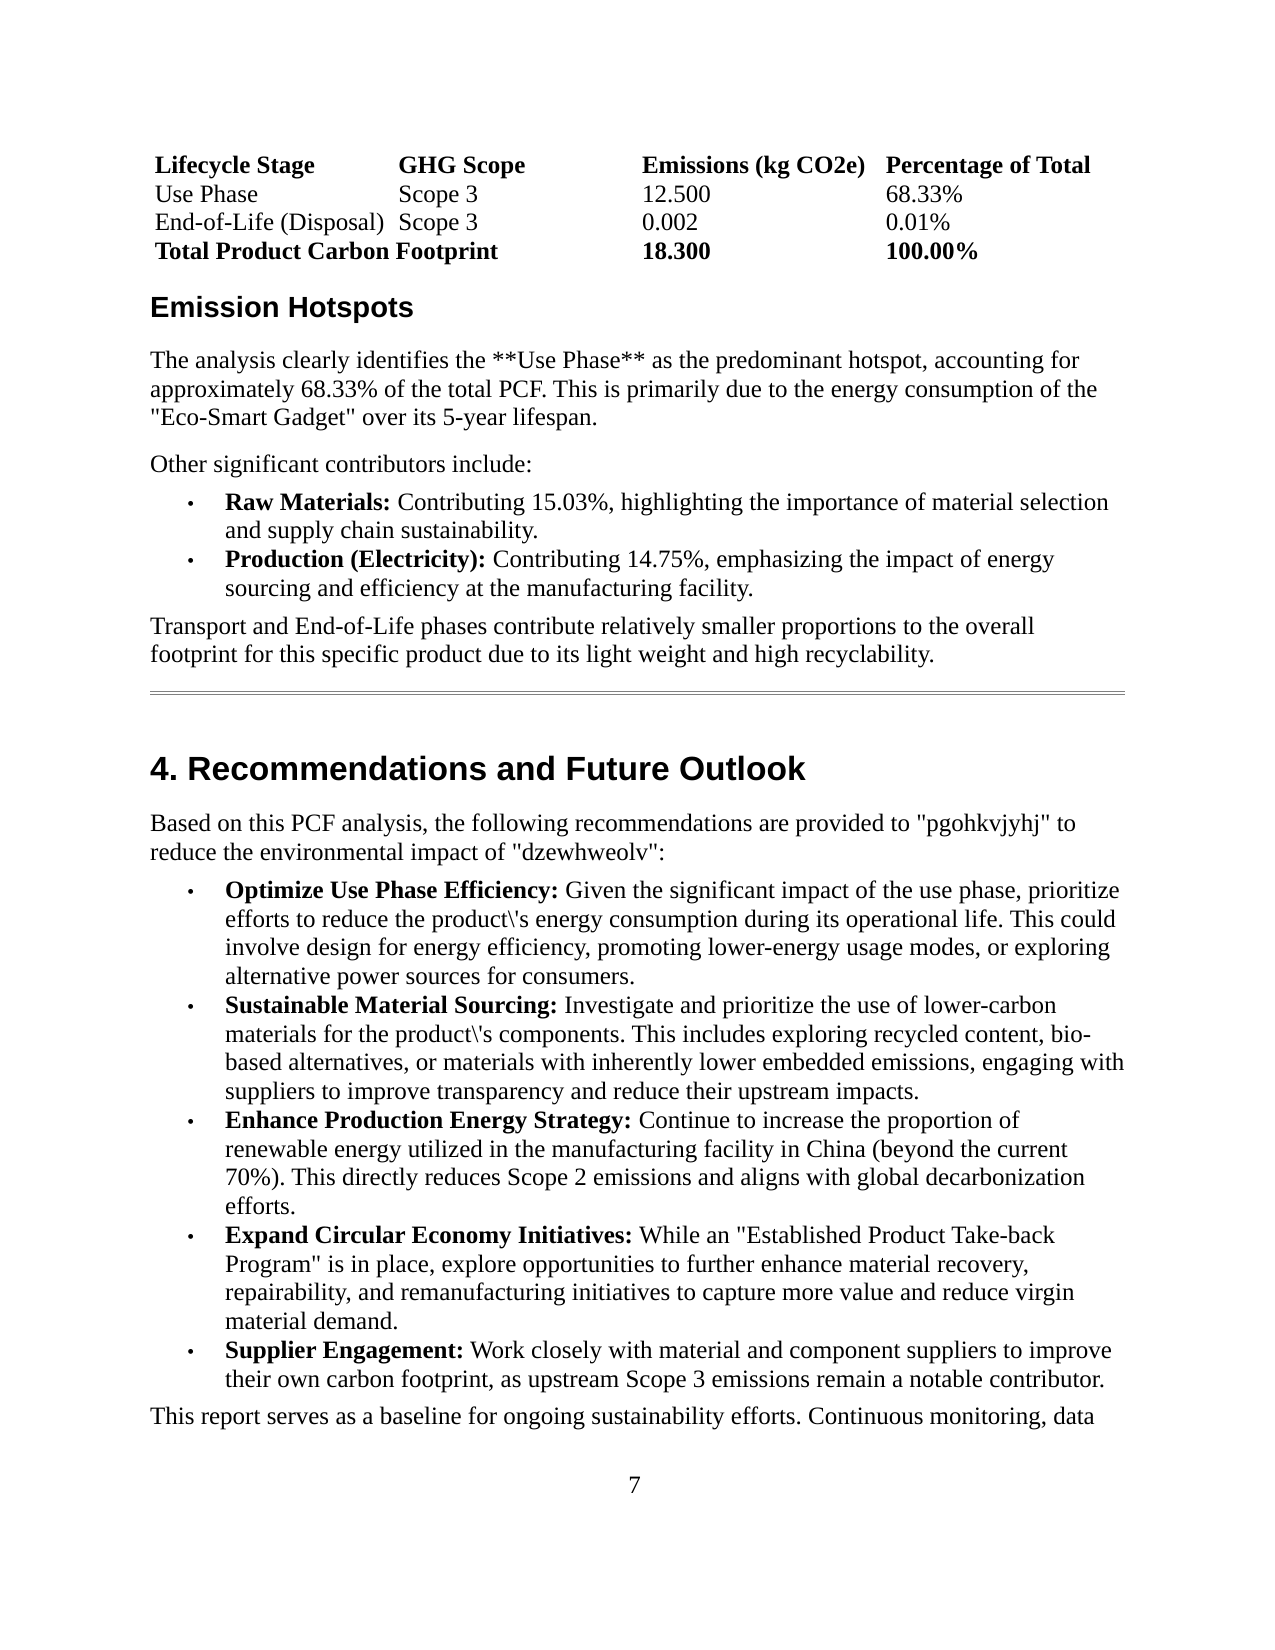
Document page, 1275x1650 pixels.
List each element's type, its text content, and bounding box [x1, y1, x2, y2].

table_cell Scope 3 [394, 179, 637, 207]
text Other significant contributors include: [150, 449, 1125, 478]
table_cell 18.300 [638, 236, 881, 265]
list Sustainable Material Sourcing: Investigate and prioritize the use of lower-carbon materials for the product\'s components. This includes exploring recycled content, bio-based alternatives, or materials with inherently lower embedded emissions, engaging with suppliers to improve transparency and reduce their upstream impacts. [187, 990, 1125, 1105]
table_header GHG Scope [394, 150, 637, 179]
table_cell Use Phase [150, 179, 394, 207]
table_cell 0.002 [638, 208, 881, 236]
text The analysis clearly identifies the **Use Phase** as the predominant hotspot, accounting for approximately 68.33% of the total PCF. This is primarily due to the energy consumption of the "Eco-Smart Gadget" over its 5-year lifespan. [150, 345, 1125, 431]
table_header Percentage of Total [881, 150, 1125, 179]
list Enhance Production Energy Strategy: Continue to increase the proportion of renewable energy utilized in the manufacturing facility in China (beyond the current 70%). This directly reduces Scope 2 emissions and aligns with global decarbonization efforts. [187, 1105, 1125, 1220]
table_cell 100.00% [881, 236, 1125, 265]
list Supplier Engagement: Work closely with material and component suppliers to improve their own carbon footprint, as upstream Scope 3 emissions remain a notable contributor. [187, 1335, 1125, 1392]
subtitle 4. Recommendations and Future Outlook [150, 748, 1125, 787]
text This report serves as a baseline for ongoing sustainability efforts. Continuous monitoring, data [150, 1401, 1125, 1430]
table_cell End-of-Life (Disposal) [150, 208, 394, 236]
table_header Emissions (kg CO2e) [638, 150, 881, 179]
table_cell 12.500 [638, 179, 881, 207]
table_cell 0.01% [881, 208, 1125, 236]
text Based on this PCF analysis, the following recommendations are provided to "pgohkvjyhj" to reduce the environmental impact of "dzewhweolv": [150, 808, 1125, 866]
text Transport and End-of-Life phases contribute relatively smaller proportions to the overall footprint for this specific product due to its light weight and high recyclability. [150, 611, 1125, 668]
table_header Lifecycle Stage [150, 150, 394, 179]
list Expand Circular Economy Initiatives: While an "Established Product Take-back Program" is in place, explore opportunities to further enhance material recovery, repairability, and remanufacturing initiatives to capture more value and reduce virgin material demand. [187, 1220, 1125, 1335]
table_cell Total Product Carbon Footprint [150, 236, 637, 265]
list Production (Electricity): Contributing 14.75%, emphasizing the impact of energy sourcing and efficiency at the manufacturing facility. [187, 544, 1125, 602]
table_cell Scope 3 [394, 208, 637, 236]
list Optimize Use Phase Efficiency: Given the significant impact of the use phase, prioritize efforts to reduce the product\'s energy consumption during its operational life. This could involve design for energy efficiency, promoting lower-energy usage modes, or exploring alternative power sources for consumers. [187, 875, 1125, 990]
subtitle Emission Hotspots [150, 290, 1125, 323]
table_cell 68.33% [881, 179, 1125, 207]
list Raw Materials: Contributing 15.03%, highlighting the importance of material selection and supply chain sustainability. [187, 487, 1125, 544]
